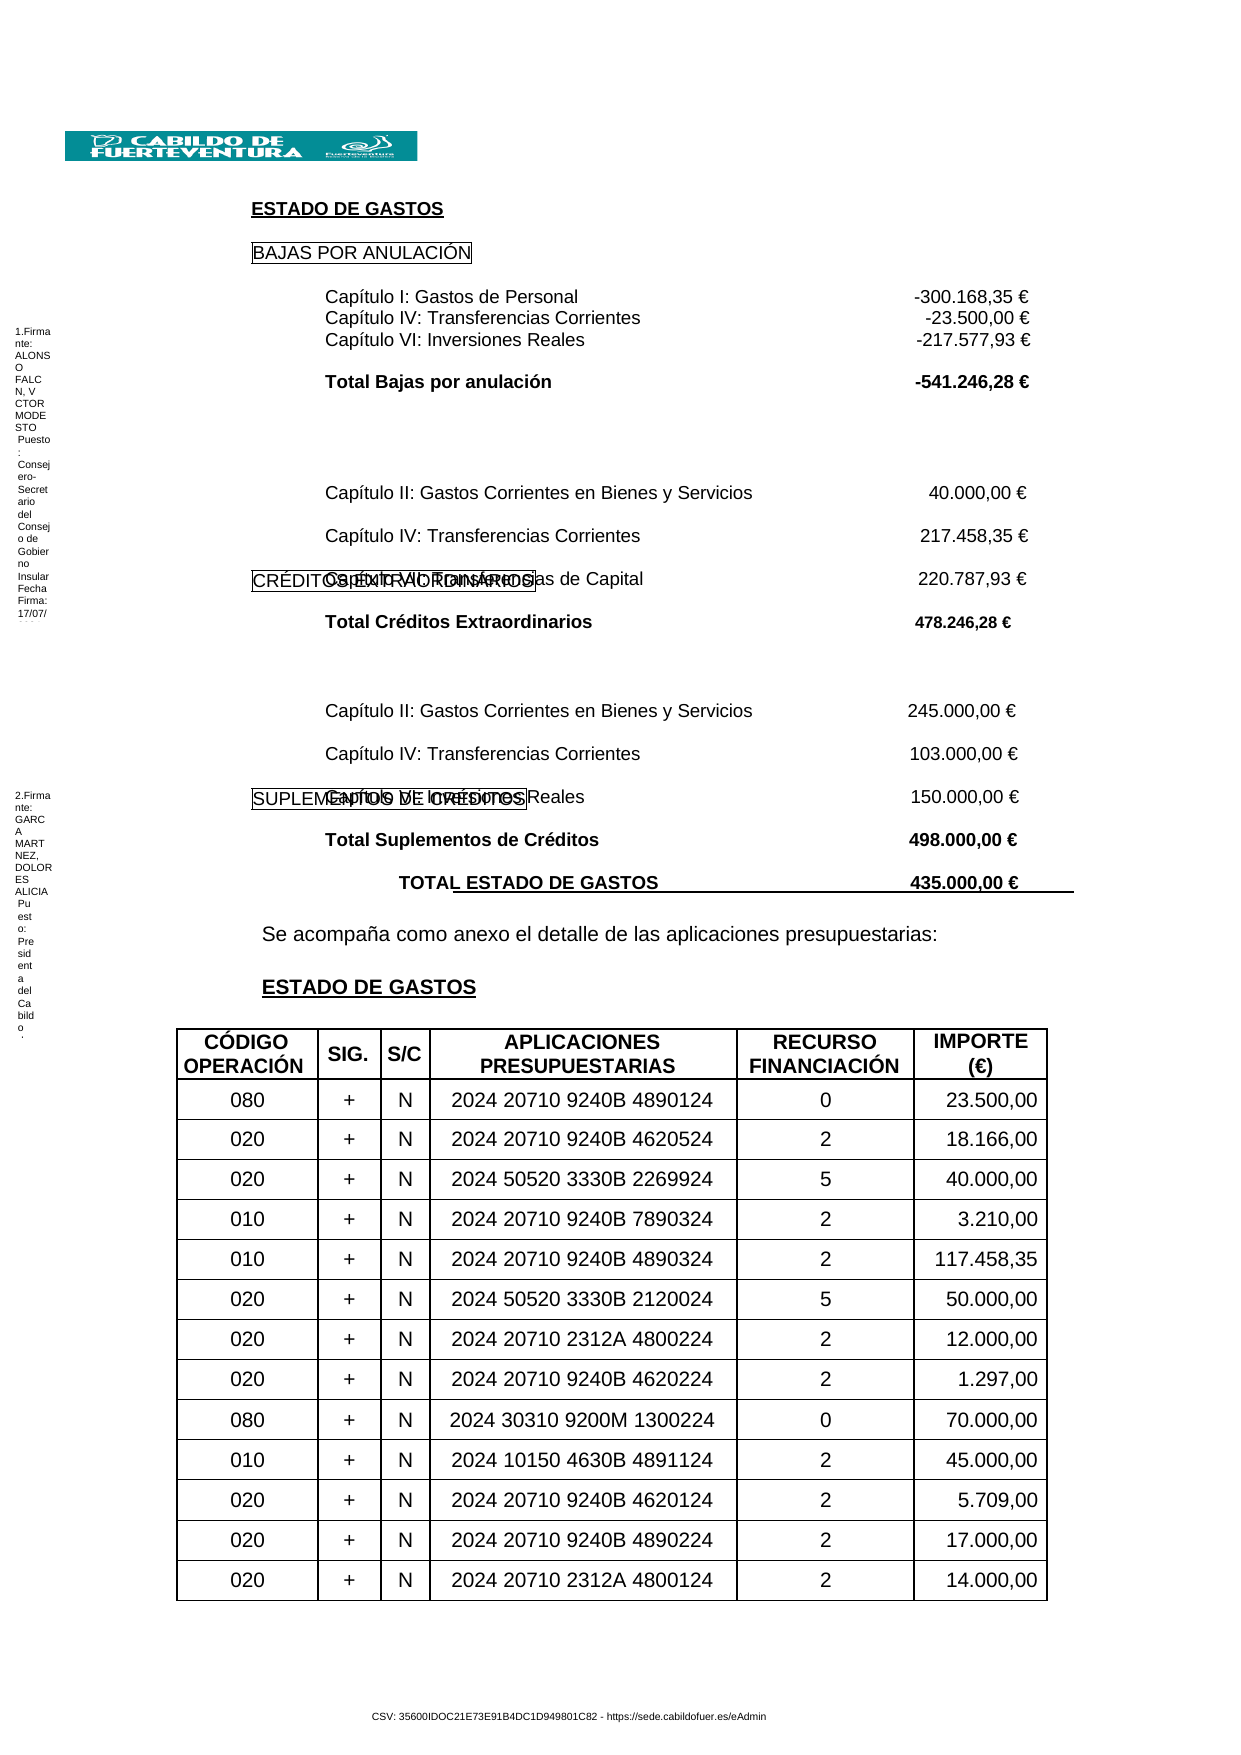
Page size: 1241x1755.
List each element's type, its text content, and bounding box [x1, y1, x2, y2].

table_cell Total Créditos Extraordinarios [251, 601, 836, 656]
table_cell Capítulo VI: Inversiones Reales [251, 776, 832, 819]
table_header -300.168,35 € [779, 264, 1037, 308]
table_cell + [319, 1440, 380, 1479]
table_header 40.000,00 € [836, 460, 1035, 515]
table_cell 18.166,00 [915, 1120, 1046, 1159]
table_cell Capítulo IV: Transferencias Corrientes [251, 515, 836, 558]
table_cell 2024 20710 2312A 4800224 [431, 1320, 736, 1359]
table_cell + [319, 1120, 380, 1159]
table_cell 0 [738, 1400, 913, 1439]
table_cell 5 [738, 1280, 913, 1319]
table_cell 220.787,93 € [836, 558, 1035, 601]
table_cell 020 [178, 1160, 317, 1199]
table_cell 217.458,35 € [836, 515, 1035, 558]
table_cell 23.500,00 [915, 1080, 1046, 1119]
table_cell Capítulo IV: Transferencias Corrientes [251, 733, 832, 776]
table_cell 2024 50520 3330B 2120024 [431, 1280, 736, 1319]
table_cell 70.000,00 [915, 1400, 1046, 1439]
table_header 245.000,00 € [832, 678, 1026, 733]
table_cell 020 [178, 1561, 317, 1600]
table_header Capítulo II: Gastos Corrientes en Bienes y Servicios [251, 460, 836, 515]
table_cell + [319, 1400, 380, 1439]
table_header Capítulo I: Gastos de Personal [251, 264, 779, 308]
table_cell 2 [738, 1320, 913, 1359]
table_cell N [382, 1400, 429, 1439]
table_cell N [382, 1200, 429, 1239]
table_cell + [319, 1080, 380, 1119]
table_cell 2 [738, 1561, 913, 1600]
table_cell 020 [178, 1280, 317, 1319]
table_cell 2 [738, 1480, 913, 1519]
table_cell 020 [178, 1521, 317, 1559]
table_header SIG. [319, 1030, 380, 1078]
table_cell N [382, 1160, 429, 1199]
table_cell N [382, 1080, 429, 1119]
table_cell -23.500,00 € [779, 308, 1037, 330]
table_cell 2024 20710 9240B 4890324 [431, 1240, 736, 1279]
table_cell 5 [738, 1160, 913, 1199]
text Se acompaña como anexo el detalle de las aplicaciones presupuestarias: [262, 922, 1241, 946]
table_cell N [382, 1521, 429, 1559]
table_cell 020 [178, 1120, 317, 1159]
table_header S/C [382, 1030, 429, 1078]
table_cell Capítulo VI: Inversiones Reales [251, 330, 779, 362]
table_cell 2024 20710 9240B 4890124 [431, 1080, 736, 1119]
table_cell 150.000,00 € [832, 776, 1026, 819]
table_cell + [319, 1240, 380, 1279]
table_cell 2024 20710 9240B 4620124 [431, 1480, 736, 1519]
table_cell 435.000,00 € [832, 862, 1026, 891]
table_cell 117.458,35 [915, 1240, 1046, 1279]
text ESTADO DE GASTOS [251, 198, 1241, 219]
table_cell N [382, 1440, 429, 1479]
table_cell 1.297,00 [915, 1360, 1046, 1399]
table_cell 103.000,00 € [832, 733, 1026, 776]
subtitle ESTADO DE GASTOS [262, 975, 1241, 999]
text Puesto: Consejero-Secretario del Consejo de Gobierno Insular Fecha Firma: 17/07/2024 11:57:58 [18, 434, 51, 621]
table_cell Capítulo IV: Transferencias Corrientes [251, 308, 779, 330]
text SUPLEMENTOS DE CRÉDITOS [253, 789, 526, 809]
table_cell 2024 50520 3330B 2269924 [431, 1160, 736, 1199]
table_cell 2024 20710 9240B 4620224 [431, 1360, 736, 1399]
table_cell N [382, 1320, 429, 1359]
table_cell -541.246,28 € [779, 362, 1037, 438]
table_cell 3.210,00 [915, 1200, 1046, 1239]
table_header Capítulo II: Gastos Corrientes en Bienes y Servicios [251, 678, 832, 733]
table_cell 2024 20710 9240B 4620524 [431, 1120, 736, 1159]
table_cell 5.709,00 [915, 1480, 1046, 1519]
table_cell + [319, 1160, 380, 1199]
table_cell Capítulo VII: Transferencias de Capital [251, 558, 836, 601]
table_cell 080 [178, 1400, 317, 1439]
table_cell 020 [178, 1480, 317, 1519]
table_cell N [382, 1240, 429, 1279]
table_cell 2024 20710 9240B 7890324 [431, 1200, 736, 1239]
table_cell 2 [738, 1120, 913, 1159]
table_cell N [382, 1561, 429, 1600]
table_cell 12.000,00 [915, 1320, 1046, 1359]
table_header RECURSO FINANCIACIÓN [738, 1030, 913, 1078]
table_cell 010 [178, 1440, 317, 1479]
table_cell 50.000,00 [915, 1280, 1046, 1319]
table_cell + [319, 1280, 380, 1319]
table_cell 498.000,00 € [832, 819, 1026, 862]
table_cell 2 [738, 1240, 913, 1279]
table_cell + [319, 1521, 380, 1559]
table_cell 020 [178, 1360, 317, 1399]
table_cell + [319, 1200, 380, 1239]
table_cell 14.000,00 [915, 1561, 1046, 1600]
text Puesto: Presidenta del Cabildo de Fuerteventura Fecha Firma: 17/07/2024 12:50:33 [18, 898, 34, 1038]
table_cell 2024 20710 2312A 4800124 [431, 1561, 736, 1600]
table_cell 2024 10150 4630B 4891124 [431, 1440, 736, 1479]
table_cell TOTAL ESTADO DE GASTOS [251, 862, 832, 903]
table_cell 2 [738, 1200, 913, 1239]
table_cell 2 [738, 1521, 913, 1559]
table_cell 2 [738, 1440, 913, 1479]
text CRÉDITOS EXTRAORDINARIOS [253, 571, 535, 591]
table_cell + [319, 1360, 380, 1399]
table_cell 010 [178, 1240, 317, 1279]
table_cell 2024 30310 9200M 1300224 [431, 1400, 736, 1439]
picture [65, 131, 418, 161]
table_cell Total Bajas por anulación [251, 362, 779, 438]
table_header IMPORTE (€) [915, 1030, 1046, 1078]
table_cell 17.000,00 [915, 1521, 1046, 1559]
text 2.Firmante: GARC A MART NEZ, DOLORES ALICIA [15, 790, 52, 897]
table_cell -217.577,93 € [779, 330, 1037, 362]
picture [366, 1708, 957, 1725]
table_cell Total Suplementos de Créditos [251, 819, 832, 862]
table_cell 020 [178, 1320, 317, 1359]
table_cell N [382, 1280, 429, 1319]
text 1.Firmante: ALONSO FALC N, V CTOR MODESTO [15, 326, 52, 433]
table_cell N [382, 1120, 429, 1159]
table_cell 40.000,00 [915, 1160, 1046, 1199]
table_cell N [382, 1360, 429, 1399]
table_cell + [319, 1561, 380, 1600]
table_cell + [319, 1320, 380, 1359]
table_header CÓDIGO OPERACIÓN [178, 1030, 317, 1078]
table_cell 478.246,28 € [836, 601, 1035, 656]
table_cell 2024 20710 9240B 4890224 [431, 1521, 736, 1559]
table_cell 2 [738, 1360, 913, 1399]
table_header APLICACIONES PRESUPUESTARIAS [431, 1030, 736, 1078]
text BAJAS POR ANULACIÓN [253, 243, 471, 263]
table_cell 0 [738, 1080, 913, 1119]
table_cell + [319, 1480, 380, 1519]
table_cell 010 [178, 1200, 317, 1239]
table_cell [832, 893, 1026, 903]
table_cell N [382, 1480, 429, 1519]
table_cell 45.000,00 [915, 1440, 1046, 1479]
table_cell 080 [178, 1080, 317, 1119]
